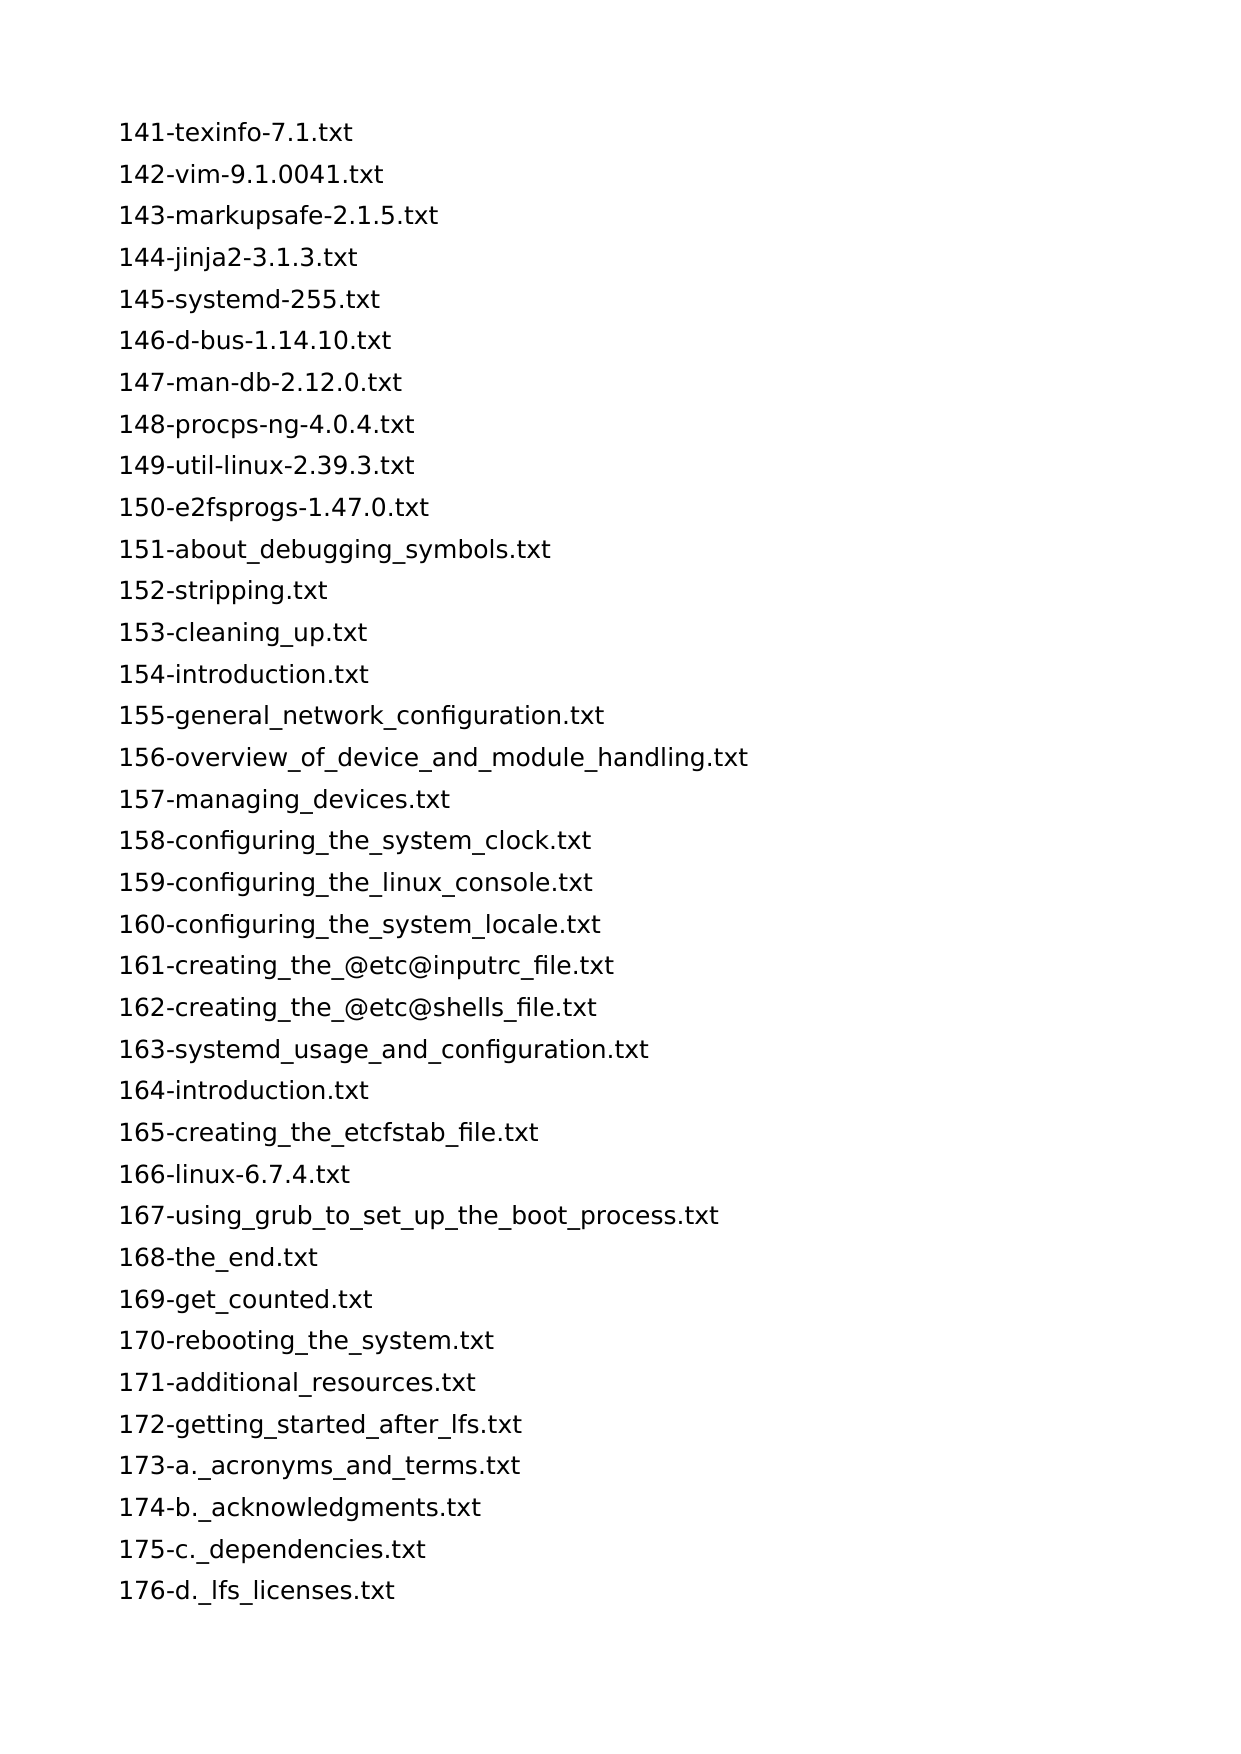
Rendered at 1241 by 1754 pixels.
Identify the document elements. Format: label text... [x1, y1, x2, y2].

text 146-d-bus-1.14.10.txt [118, 326, 1122, 356]
text 176-d._lfs_licenses.txt [118, 1576, 1122, 1606]
text 154-introduction.txt [118, 660, 1122, 689]
text 172-getting_started_after_lfs.txt [118, 1410, 1122, 1439]
text 168-the_end.txt [118, 1243, 1122, 1272]
text 170-rebooting_the_system.txt [118, 1326, 1122, 1356]
text 152-stripping.txt [118, 576, 1122, 606]
text 175-c._dependencies.txt [118, 1535, 1122, 1564]
text 157-managing_devices.txt [118, 785, 1122, 814]
text 173-a._acronyms_and_terms.txt [118, 1451, 1122, 1481]
text 141-texinfo-7.1.txt [118, 118, 1122, 147]
text 158-configuring_the_system_clock.txt [118, 826, 1122, 856]
text 150-e2fsprogs-1.47.0.txt [118, 493, 1122, 522]
text 147-man-db-2.12.0.txt [118, 368, 1122, 397]
text 171-additional_resources.txt [118, 1368, 1122, 1397]
text 153-cleaning_up.txt [118, 618, 1122, 647]
text 155-general_network_configuration.txt [118, 701, 1122, 731]
text 167-using_grub_to_set_up_the_boot_process.txt [118, 1201, 1122, 1231]
text 148-procps-ng-4.0.4.txt [118, 410, 1122, 439]
text 144-jinja2-3.1.3.txt [118, 243, 1122, 272]
text 149-util-linux-2.39.3.txt [118, 451, 1122, 481]
text 165-creating_the_etcfstab_file.txt [118, 1118, 1122, 1147]
text 174-b._acknowledgments.txt [118, 1493, 1122, 1522]
text 159-configuring_the_linux_console.txt [118, 868, 1122, 897]
text 151-about_debugging_symbols.txt [118, 535, 1122, 564]
text 161-creating_the_@etc@inputrc_file.txt [118, 951, 1122, 981]
text 163-systemd_usage_and_configuration.txt [118, 1035, 1122, 1064]
text 156-overview_of_device_and_module_handling.txt [118, 743, 1122, 772]
text 166-linux-6.7.4.txt [118, 1160, 1122, 1189]
text 162-creating_the_@etc@shells_file.txt [118, 993, 1122, 1022]
text 164-introduction.txt [118, 1076, 1122, 1106]
text 169-get_counted.txt [118, 1285, 1122, 1314]
text 143-markupsafe-2.1.5.txt [118, 201, 1122, 231]
text 145-systemd-255.txt [118, 285, 1122, 314]
text 160-configuring_the_system_locale.txt [118, 910, 1122, 939]
text 142-vim-9.1.0041.txt [118, 160, 1122, 189]
